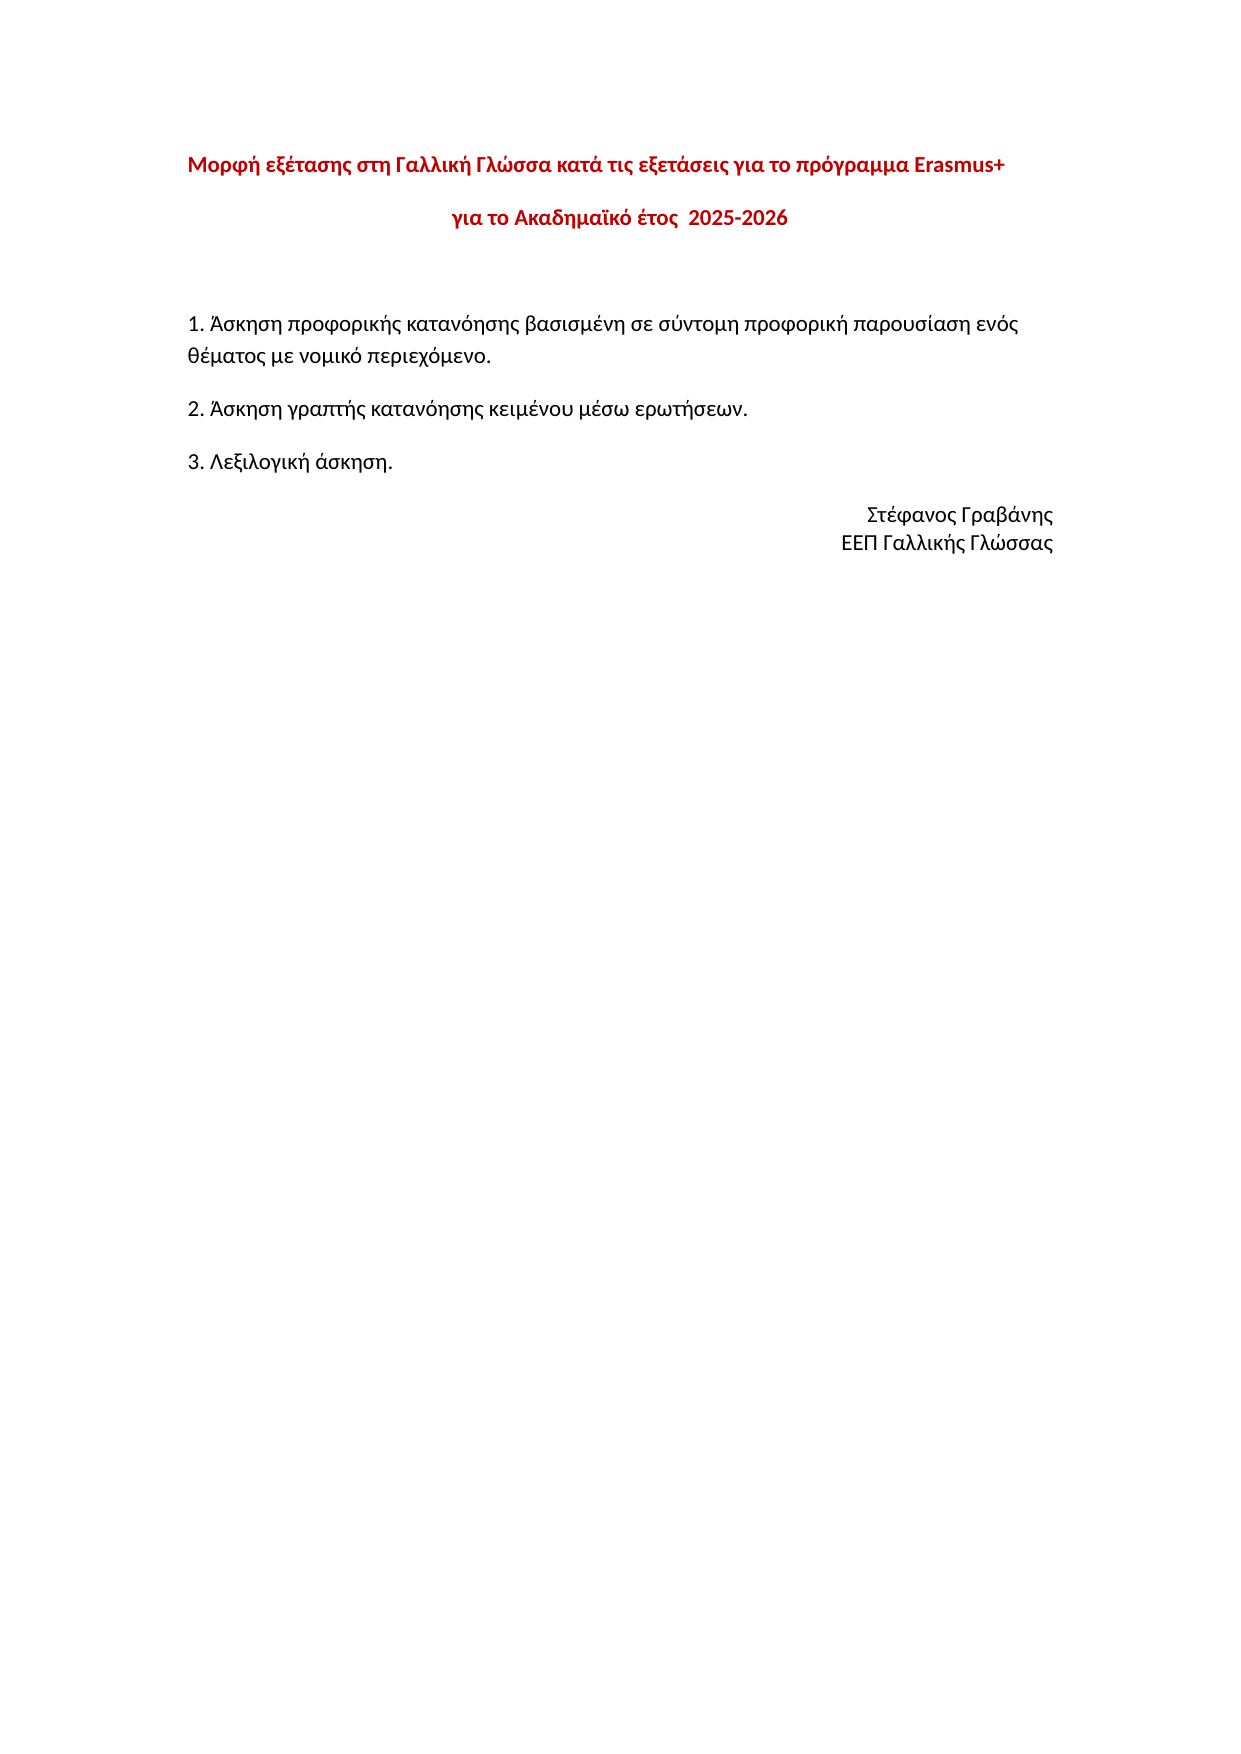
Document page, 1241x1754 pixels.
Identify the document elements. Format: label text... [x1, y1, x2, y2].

text 3. Λεξιλογική άσκηση. [187, 447, 1053, 475]
text Μορφή εξέτασης στη Γαλλική Γλώσσα κατά τις εξετάσεις για το πρόγραμμα Erasmus+ [187, 150, 1053, 178]
text Στέφανος Γραβάνης [187, 500, 1053, 528]
text ΕΕΠ Γαλλικής Γλώσσας [187, 528, 1053, 556]
text 2. Άσκηση γραπτής κατανόησης κειμένου μέσω ερωτήσεων. [187, 394, 1053, 422]
text για το Ακαδημαϊκό έτος 2025-2026 [187, 203, 1053, 231]
text 1. Άσκηση προφορικής κατανόησης βασισμένη σε σύντομη προφορική παρουσίαση ενός θέματος με νομικό περιεχόμενο. [187, 309, 1053, 369]
